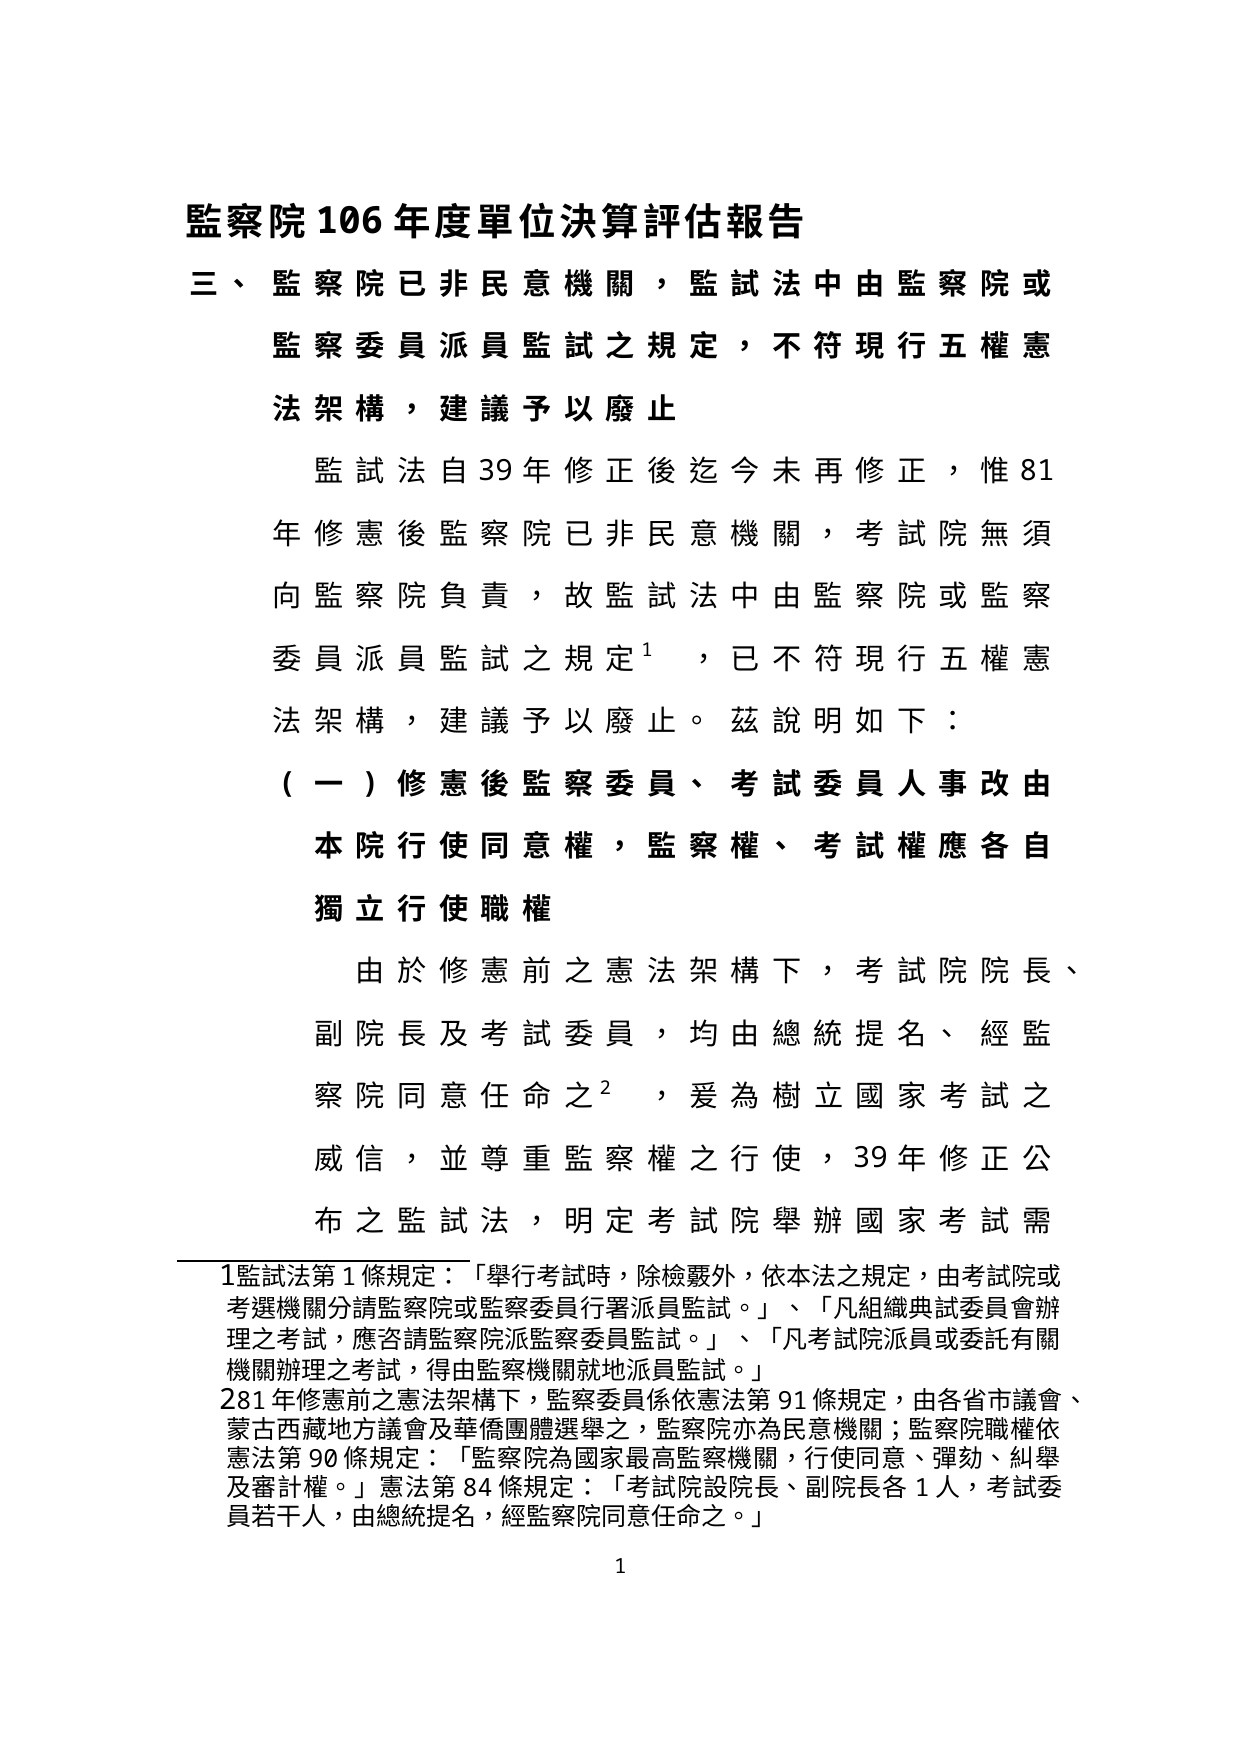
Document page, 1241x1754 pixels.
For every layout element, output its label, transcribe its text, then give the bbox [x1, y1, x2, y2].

text 81年修憲前之憲法架構下，監察委員係依憲法第91條規定，由各省市議會、蒙古西藏地方議會及華僑團體選舉之，監察院亦為民意機關；監察院職權依憲法第90條規定：「監察院為國家最高監察機關，行使同意、彈劾、糾舉及審計權。」憲法第84條規定：「考試院設院長、副院長各1人，考試委員若干人，由總統提名，經監察院同意任命之。」 [218, 1386, 1063, 1532]
text 由於修憲前之憲法架構下，考試院院長、副院長及考試委員，均由總統提名、經監察院同意任命之，爰為樹立國家考試之威信，並尊重監察權之行使，39年修正公布之監試法，明定考試院舉辦國家考試需由監察院或監察委員監試。惟81年修憲後，監察院已非民意機關，與考試院同屬憲法機關，依中華民國憲法增修條文規定，監察委員、考試委員均由總統提名，經本院同意任命，故監察權、考試權應各自獨立行使職權。 [271, 927, 1058, 1240]
text (一)修憲後監察委員、考試委員人事改由本院行使同意權，監察權、考試權應各自獨立行使職權 [242, 740, 1058, 927]
text 監試法自39年修正後迄今未再修正，惟81年修憲後監察院已非民意機關，考試院無須向監察院負責，故監試法中由監察院或監察委員派員監試之規定，已不符現行五權憲法架構，建議予以廢止。茲說明如下： [242, 427, 1058, 740]
text 三、監察院已非民意機關，監試法中由監察院或監察委員派員監試之規定，不符現行五權憲法架構，建議予以廢止 [183, 240, 1058, 427]
text 監察院106年度單位決算評估報告 [183, 177, 1058, 240]
text 監試法第1條規定：「舉行考試時，除檢覈外，依本法之規定，由考試院或考選機關分請監察院或監察委員行署派員監試。」、「凡組織典試委員會辦理之考試，應咨請監察院派監察委員監試。」、「凡考試院派員或委託有關機關辦理之考試，得由監察機關就地派員監試。」 [218, 1261, 1063, 1386]
